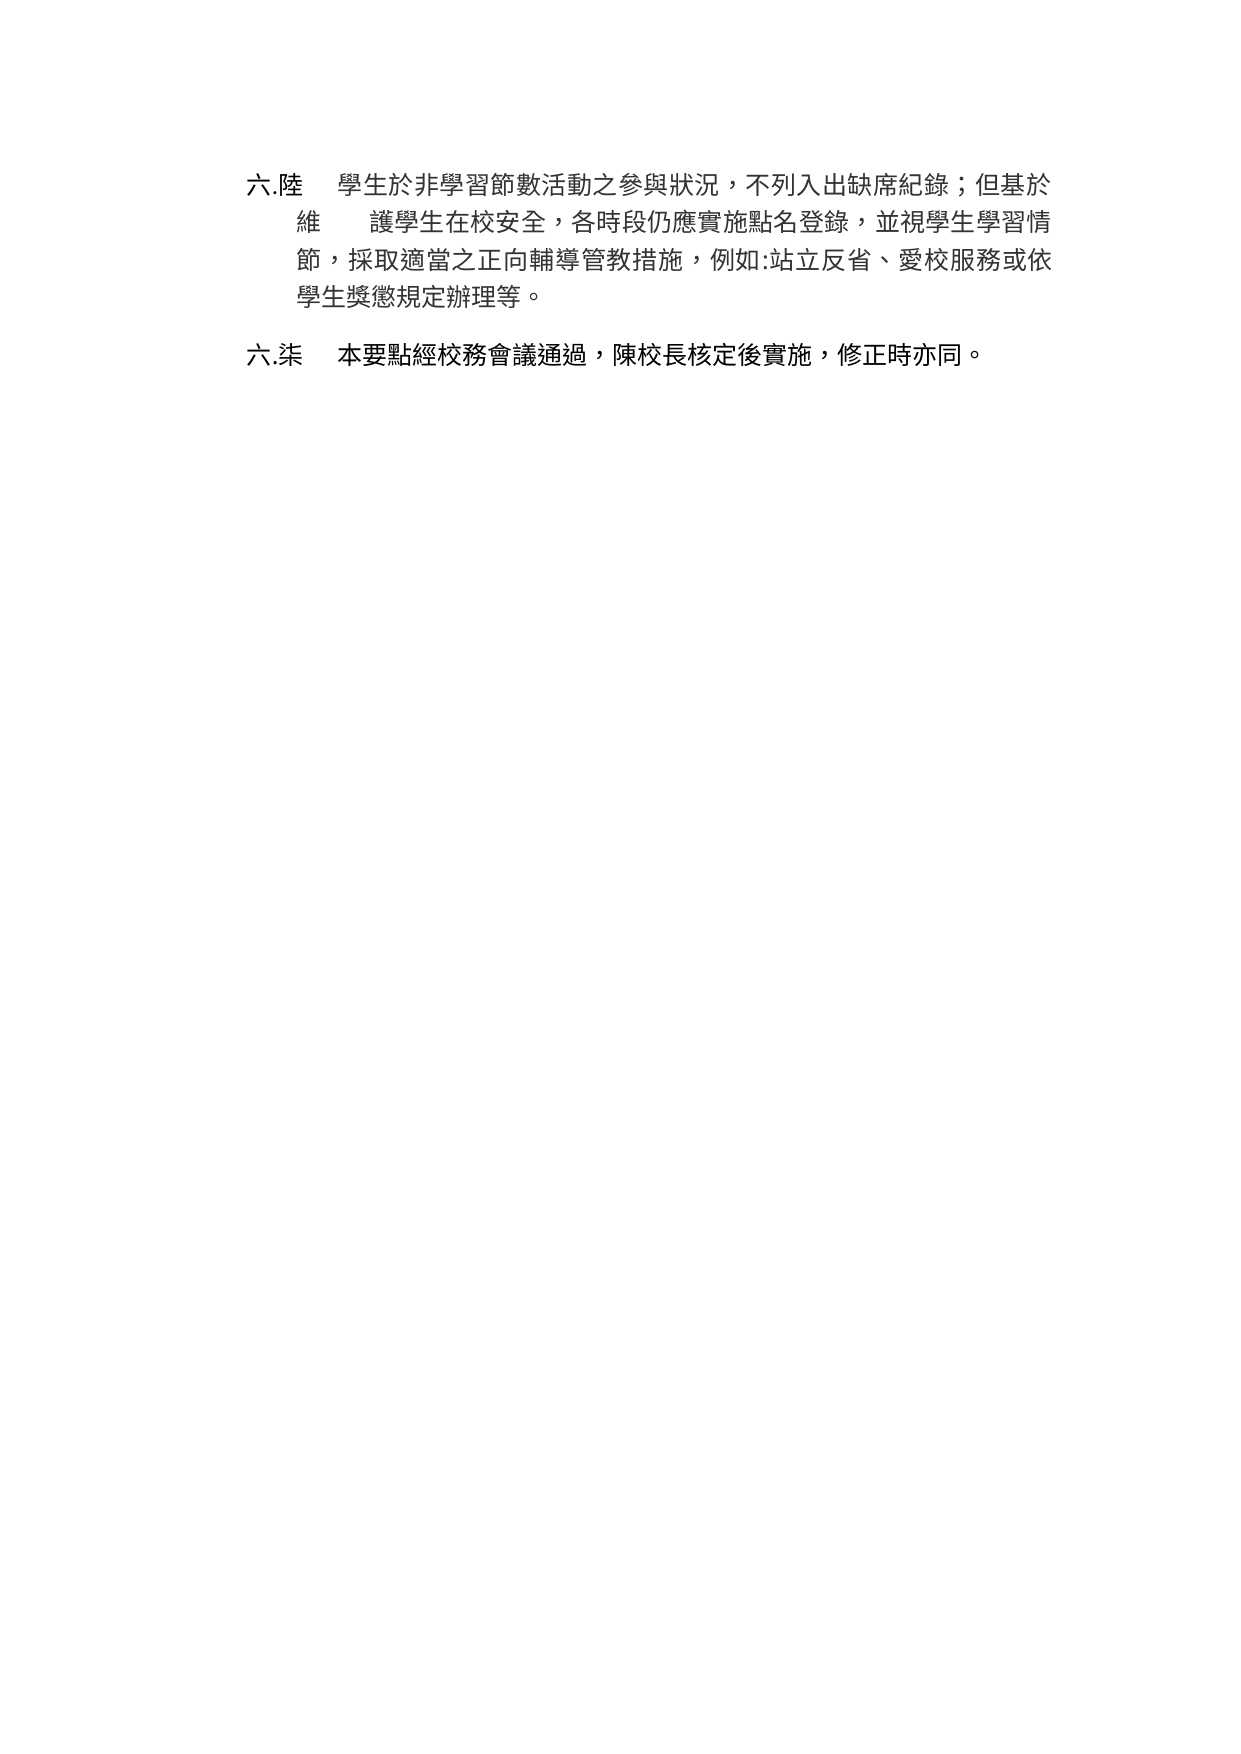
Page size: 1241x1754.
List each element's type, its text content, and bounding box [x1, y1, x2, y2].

list 學生於非學習節數活動之參與狀況，不列入出缺席紀錄；但基於維 護學生在校安全，各時段仍應實施點名登錄，並視學生學習情節，採取適當之正向輔導管教措施，例如:站立反省、愛校服務或依學生獎懲規定辦理等。 [247, 164, 1053, 314]
list 本要點經校務會議通過，陳校長核定後實施，修正時亦同。 [247, 334, 1053, 372]
